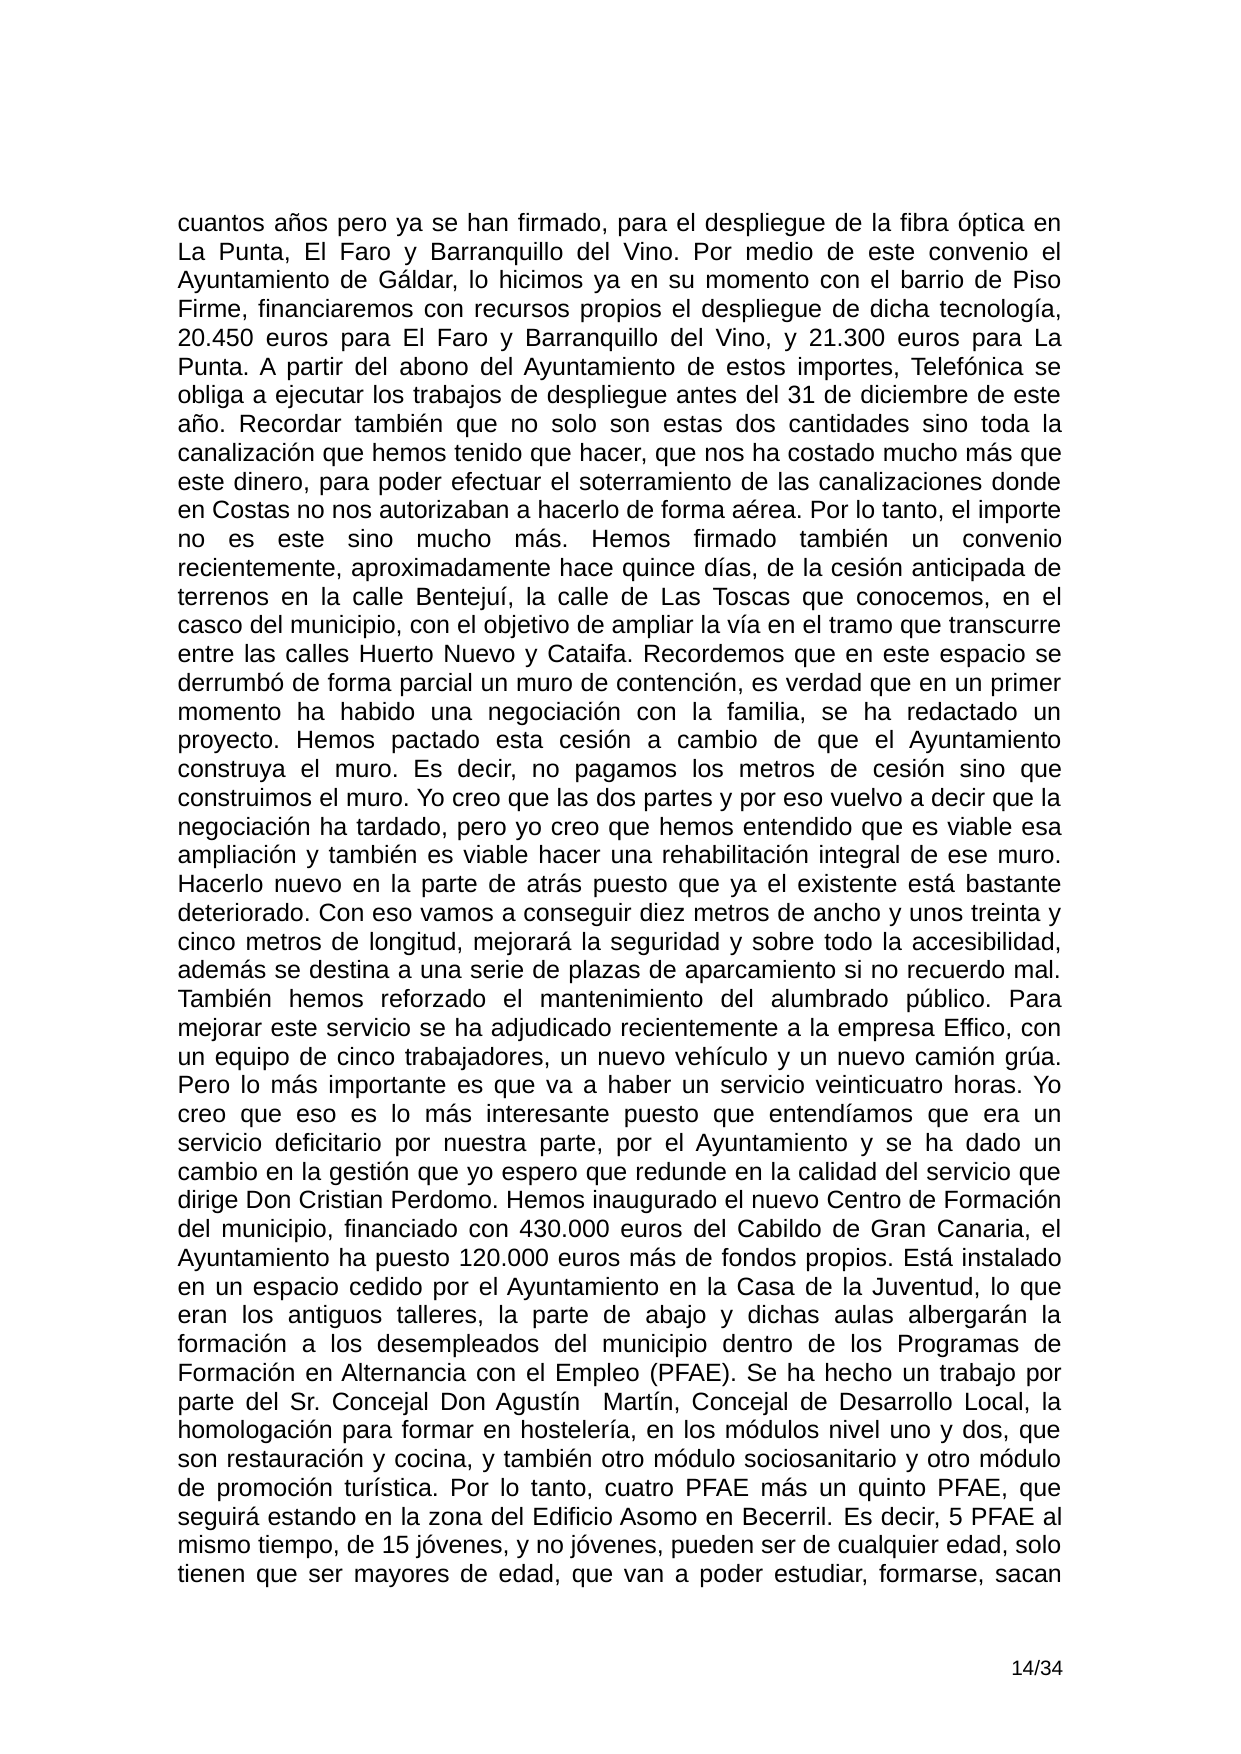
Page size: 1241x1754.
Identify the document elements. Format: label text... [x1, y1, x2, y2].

text cuantos años pero ya se han firmado, para el despliegue de la fibra óptica en La Punta, El Faro y Barranquillo del Vino. Por medio de este convenio el Ayuntamiento de Gáldar, lo hicimos ya en su momento con el barrio de Piso Firme, financiaremos con recursos propios el despliegue de dicha tecnología, 20.450 euros para El Faro y Barranquillo del Vino, y 21.300 euros para La Punta. A partir del abono del Ayuntamiento de estos importes, Telefónica se obliga a ejecutar los trabajos de despliegue antes del 31 de diciembre de este año. Recordar también que no solo son estas dos cantidades sino toda la canalización que hemos tenido que hacer, que nos ha costado mucho más que este dinero, para poder efectuar el soterramiento de las canalizaciones donde en Costas no nos autorizaban a hacerlo de forma aérea. Por lo tanto, el importe no es este sino mucho más. Hemos firmado también un convenio recientemente, aproximadamente hace quince días, de la cesión anticipada de terrenos en la calle Bentejuí, la calle de Las Toscas que conocemos, en el casco del municipio, con el objetivo de ampliar la vía en el tramo que transcurre entre las calles Huerto Nuevo y Cataifa. Recordemos que en este espacio se derrumbó de forma parcial un muro de contención, es verdad que en un primer momento ha habido una negociación con la familia, se ha redactado un proyecto. Hemos pactado esta cesión a cambio de que el Ayuntamiento construya el muro. Es decir, no pagamos los metros de cesión sino que construimos el muro. Yo creo que las dos partes y por eso vuelvo a decir que la negociación ha tardado, pero yo creo que hemos entendido que es viable esa ampliación y también es viable hacer una rehabilitación integral de ese muro. Hacerlo nuevo en la parte de atrás puesto que ya el existente está bastante deteriorado. Con eso vamos a conseguir diez metros de ancho y unos treinta y cinco metros de longitud, mejorará la seguridad y sobre todo la accesibilidad, además se destina a una serie de plazas de aparcamiento si no recuerdo mal. También hemos reforzado el mantenimiento del alumbrado público. Para mejorar este servicio se ha adjudicado recientemente a la empresa Effico, con un equipo de cinco trabajadores, un nuevo vehículo y un nuevo camión grúa. Pero lo más importante es que va a haber un servicio veinticuatro horas. Yo creo que eso es lo más interesante puesto que entendíamos que era un servicio deficitario por nuestra parte, por el Ayuntamiento y se ha dado un cambio en la gestión que yo espero que redunde en la calidad del servicio que dirige Don Cristian Perdomo. Hemos inaugurado el nuevo Centro de Formación del municipio, financiado con 430.000 euros del Cabildo de Gran Canaria, el Ayuntamiento ha puesto 120.000 euros más de fondos propios. Está instalado en un espacio cedido por el Ayuntamiento en la Casa de la Juventud, lo que eran los antiguos talleres, la parte de abajo y dichas aulas albergarán la formación a los desempleados del municipio dentro de los Programas de Formación en Alternancia con el Empleo (PFAE). Se ha hecho un trabajo por parte del Sr. Concejal Don Agustín Martín, Concejal de Desarrollo Local, la homologación para formar en hostelería, en los módulos nivel uno y dos, que son restauración y cocina, y también otro módulo sociosanitario y otro módulo de promoción turística. Por lo tanto, cuatro PFAE más un quinto PFAE, que seguirá estando en la zona del Edificio Asomo en Becerril. Es decir, 5 PFAE al mismo tiempo, de 15 jóvenes, y no jóvenes, pueden ser de cualquier edad, solo tienen que ser mayores de edad, que van a poder estudiar, formarse, sacan [177, 208, 1063, 1588]
